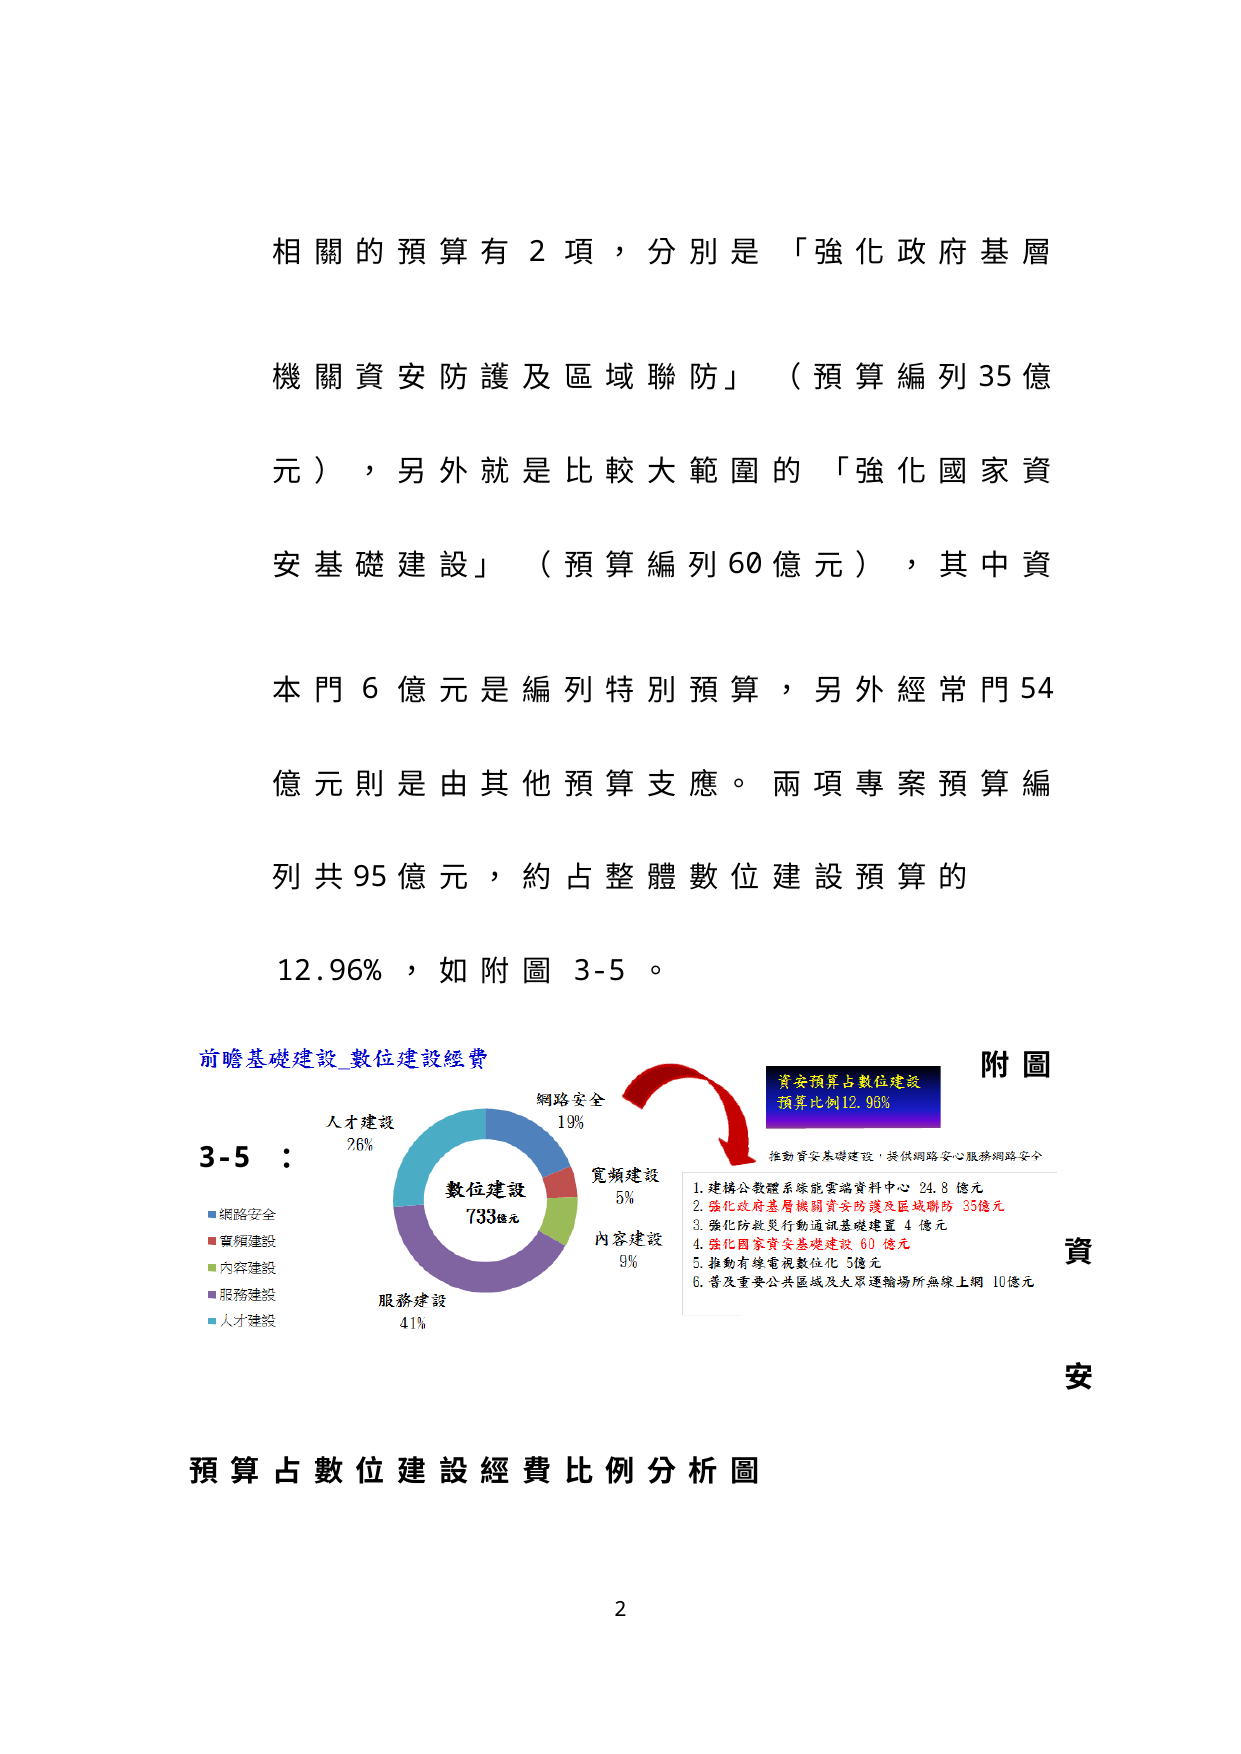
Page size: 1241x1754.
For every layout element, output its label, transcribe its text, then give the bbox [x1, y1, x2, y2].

text 附圖3-5：資安預算占數位建設經費比例分析圖 [183, 990, 1058, 1490]
text 相關的預算有2項，分別是「強化政府基層機關資安防護及區域聯防」（預算編列35億元），另外就是比較大範圍的「強化國家資安基礎建設」（預算編列60億元），其中資本門6億元是編列特別預算，另外經常門54億元則是由其他預算支應。兩項專案預算編列共95億元，約占整體數位建設預算的12.96%，如附圖3-5。 [242, 177, 1058, 990]
